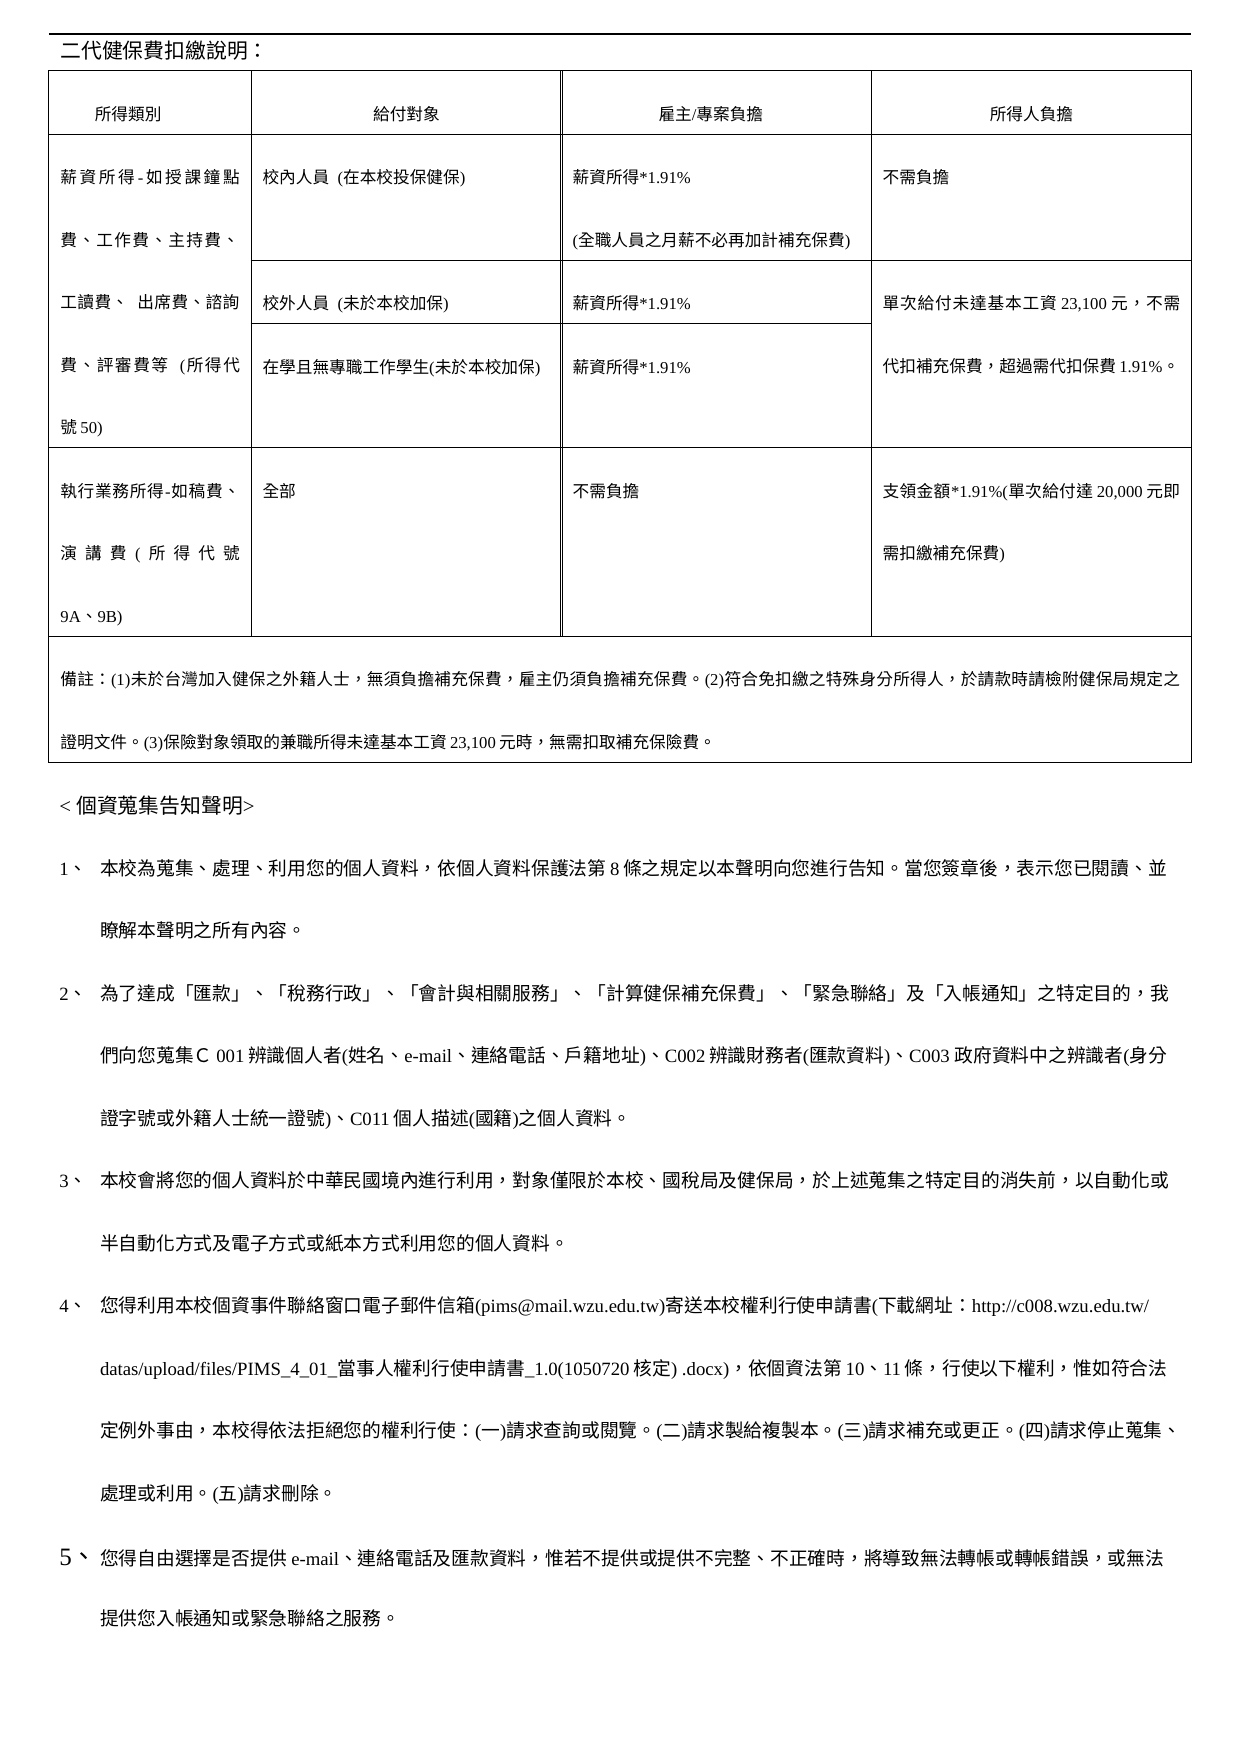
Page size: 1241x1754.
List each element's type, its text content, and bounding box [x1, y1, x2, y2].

table_cell 薪資所得*1.91% (全職人員之月薪不必再加計補充保費) [563, 135, 871, 259]
table_cell 執行業務所得-如稿費、演講費(所得代號9A、9B) [49, 448, 251, 636]
table_cell 校外人員 (未於本校加保) [252, 261, 560, 323]
table_cell 所得類別 [49, 71, 251, 133]
table_cell 給付對象 [252, 71, 560, 133]
list 您得自由選擇是否提供e-mail、連絡電話及匯款資料，惟若不提供或提供不完整、不正確時，將導致無法轉帳或轉帳錯誤，或無法提供您入帳通知或緊急聯絡之服務。 [59, 1513, 1181, 1638]
table_cell 薪資所得*1.91% [563, 324, 871, 447]
table_cell 單次給付未達基本工資23,100元，不需代扣補充保費，超過需代扣保費1.91%。 [872, 261, 1191, 447]
table_cell 全部 [252, 448, 560, 636]
table_cell 所得人負擔 [872, 71, 1191, 133]
list 本校為蒐集、處理、利用您的個人資料，依個人資料保護法第8條之規定以本聲明向您進行告知。當您簽章後，表示您已閱讀、並瞭解本聲明之所有內容。 [59, 825, 1181, 950]
table_cell 雇主/專案負擔 [563, 71, 871, 133]
table_cell 備註：(1)未於台灣加入健保之外籍人士，無須負擔補充保費，雇主仍須負擔補充保費。(2)符合免扣繳之特殊身分所得人，於請款時請檢附健保局規定之證明文件。(3)保險對象領取的兼職所得未達基本工資23,100元時，無需扣取補充保險費。 [49, 637, 1191, 762]
text < 個資蒐集告知聲明> [59, 763, 1181, 825]
table_cell 薪資所得-如授課鐘點費、工作費、主持費、工讀費、 出席費、諮詢費、評審費等 (所得代號50) [49, 135, 251, 447]
table_cell 在學且無專職工作學生(未於本校加保) [252, 324, 560, 447]
table_cell 薪資所得*1.91% [563, 261, 871, 323]
list 您得利用本校個資事件聯絡窗口電子郵件信箱(pims@mail.wzu.edu.tw)寄送本校權利行使申請書(下載網址：http://c008.wzu.edu.tw/datas/upload/files/PIMS_4_01_當事人權利行使申請書_1.0(1050720核定) .docx)，依個資法第10、11條，行使以下權利，惟如符合法定例外事由，本校得依法拒絕您的權利行使：(一)請求查詢或閱覽。(二)請求製給複製本。(三)請求補充或更正。(四)請求停止蒐集、處理或利用。(五)請求刪除。 [59, 1263, 1181, 1513]
table_cell 不需負擔 [872, 135, 1191, 259]
table_cell 不需負擔 [563, 448, 871, 636]
table_cell 二代健保費扣繳說明： [49, 35, 1191, 70]
table_cell 校內人員 (在本校投保健保) [252, 135, 560, 259]
list 為了達成「匯款」、「稅務行政」、「會計與相關服務」、「計算健保補充保費」、「緊急聯絡」及「入帳通知」之特定目的，我們向您蒐集Ｃ001辨識個人者(姓名、e-mail、連絡電話、戶籍地址)、C002辨識財務者(匯款資料)、C003 政府資料中之辨識者(身分證字號或外籍人士統一證號)、C011個人描述(國籍)之個人資料。 [59, 950, 1181, 1138]
list 本校會將您的個人資料於中華民國境內進行利用，對象僅限於本校、國稅局及健保局，於上述蒐集之特定目的消失前，以自動化或半自動化方式及電子方式或紙本方式利用您的個人資料。 [59, 1138, 1181, 1263]
table_cell 支領金額*1.91%(單次給付達20,000元即需扣繳補充保費) [872, 448, 1191, 636]
